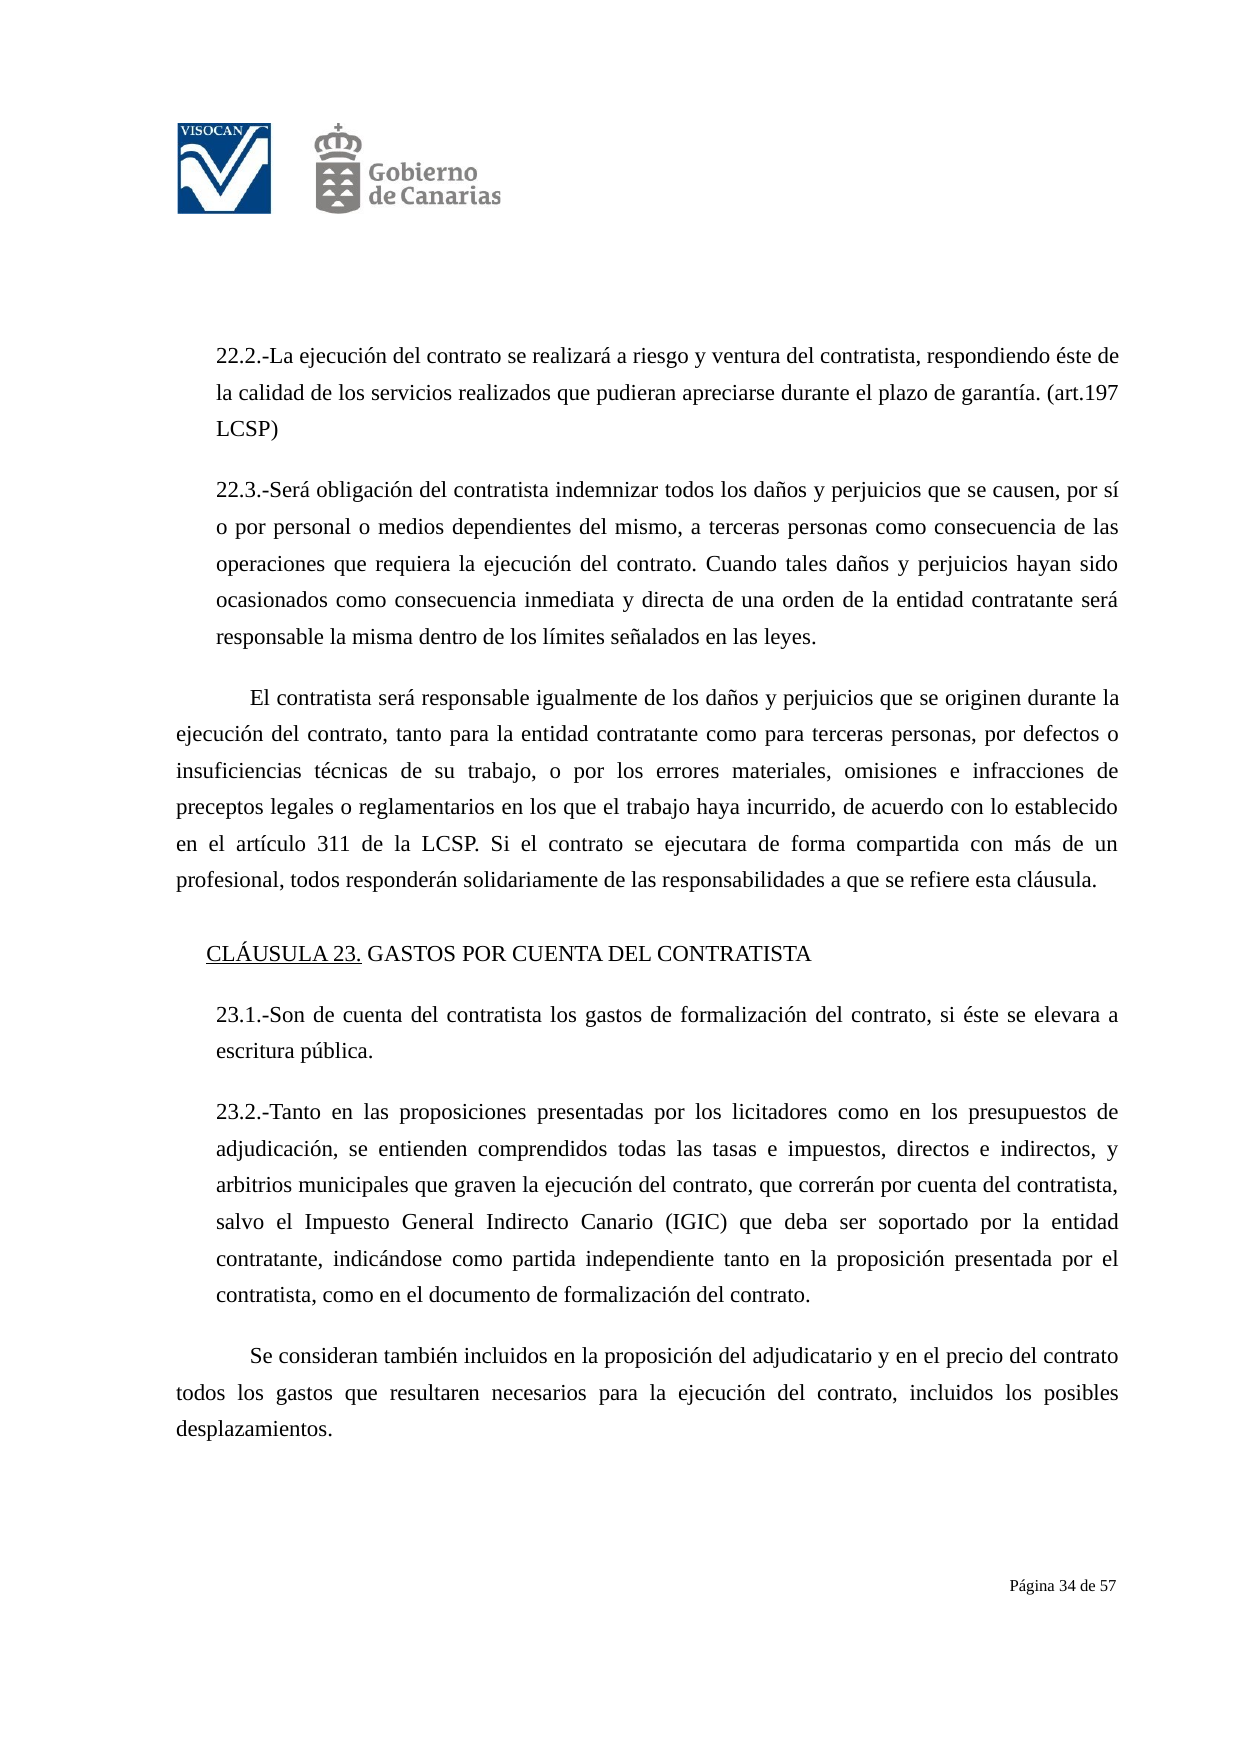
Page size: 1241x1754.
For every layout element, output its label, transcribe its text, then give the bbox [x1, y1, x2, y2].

text 22.2.-La ejecución del contrato se realizará a riesgo y ventura del contratista, respondiendo éste de la calidad de los servicios realizados que pudieran apreciarse durante el plazo de garantía. (art.197 LCSP) [216, 342, 1120, 442]
text El contratista será responsable igualmente de los daños y perjuicios que se originen durante la ejecución del contrato, tanto para la entidad contratante como para terceras personas, por defectos o insuficiencias técnicas de su trabajo, o por los errores materiales, omisiones e infracciones de preceptos legales o reglamentarios en los que el trabajo haya incurrido, de acuerdo con lo establecido en el artículo 311 de la LCSP. Si el contrato se ejecutara de forma compartida con más de un profesional, todos responderán solidariamente de las responsabilidades a que se refiere esta cláusula. [176, 684, 1120, 893]
text 23.1.-Son de cuenta del contratista los gastos de formalización del contrato, si éste se elevara a escritura pública. [216, 1001, 1120, 1064]
subtitle CLÁUSULA 23. GASTOS POR CUENTA DEL CONTRATISTA [206, 940, 1123, 967]
text 23.2.-Tanto en las proposiciones presentadas por los licitadores como en los presupuestos de adjudicación, se entienden comprendidos todas las tasas e impuestos, directos e indirectos, y arbitrios municipales que graven la ejecución del contrato, que correrán por cuenta del contratista, salvo el Impuesto General Indirecto Canario (IGIC) que deba ser soportado por la entidad contratante, indicándose como partida independiente tanto en la proposición presentada por el contratista, como en el documento de formalización del contrato. [216, 1098, 1120, 1307]
text Se consideran también incluidos en la proposición del adjudicatario y en el precio del contrato todos los gastos que resultaren necesarios para la ejecución del contrato, incluidos los posibles desplazamientos. [176, 1342, 1120, 1442]
text 22.3.-Será obligación del contratista indemnizar todos los daños y perjuicios que se causen, por sí o por personal o medios dependientes del mismo, a terceras personas como consecuencia de las operaciones que requiera la ejecución del contrato. Cuando tales daños y perjuicios hayan sido ocasionados como consecuencia inmediata y directa de una orden de la entidad contratante será responsable la misma dentro de los límites señalados en las leyes. [216, 476, 1120, 649]
